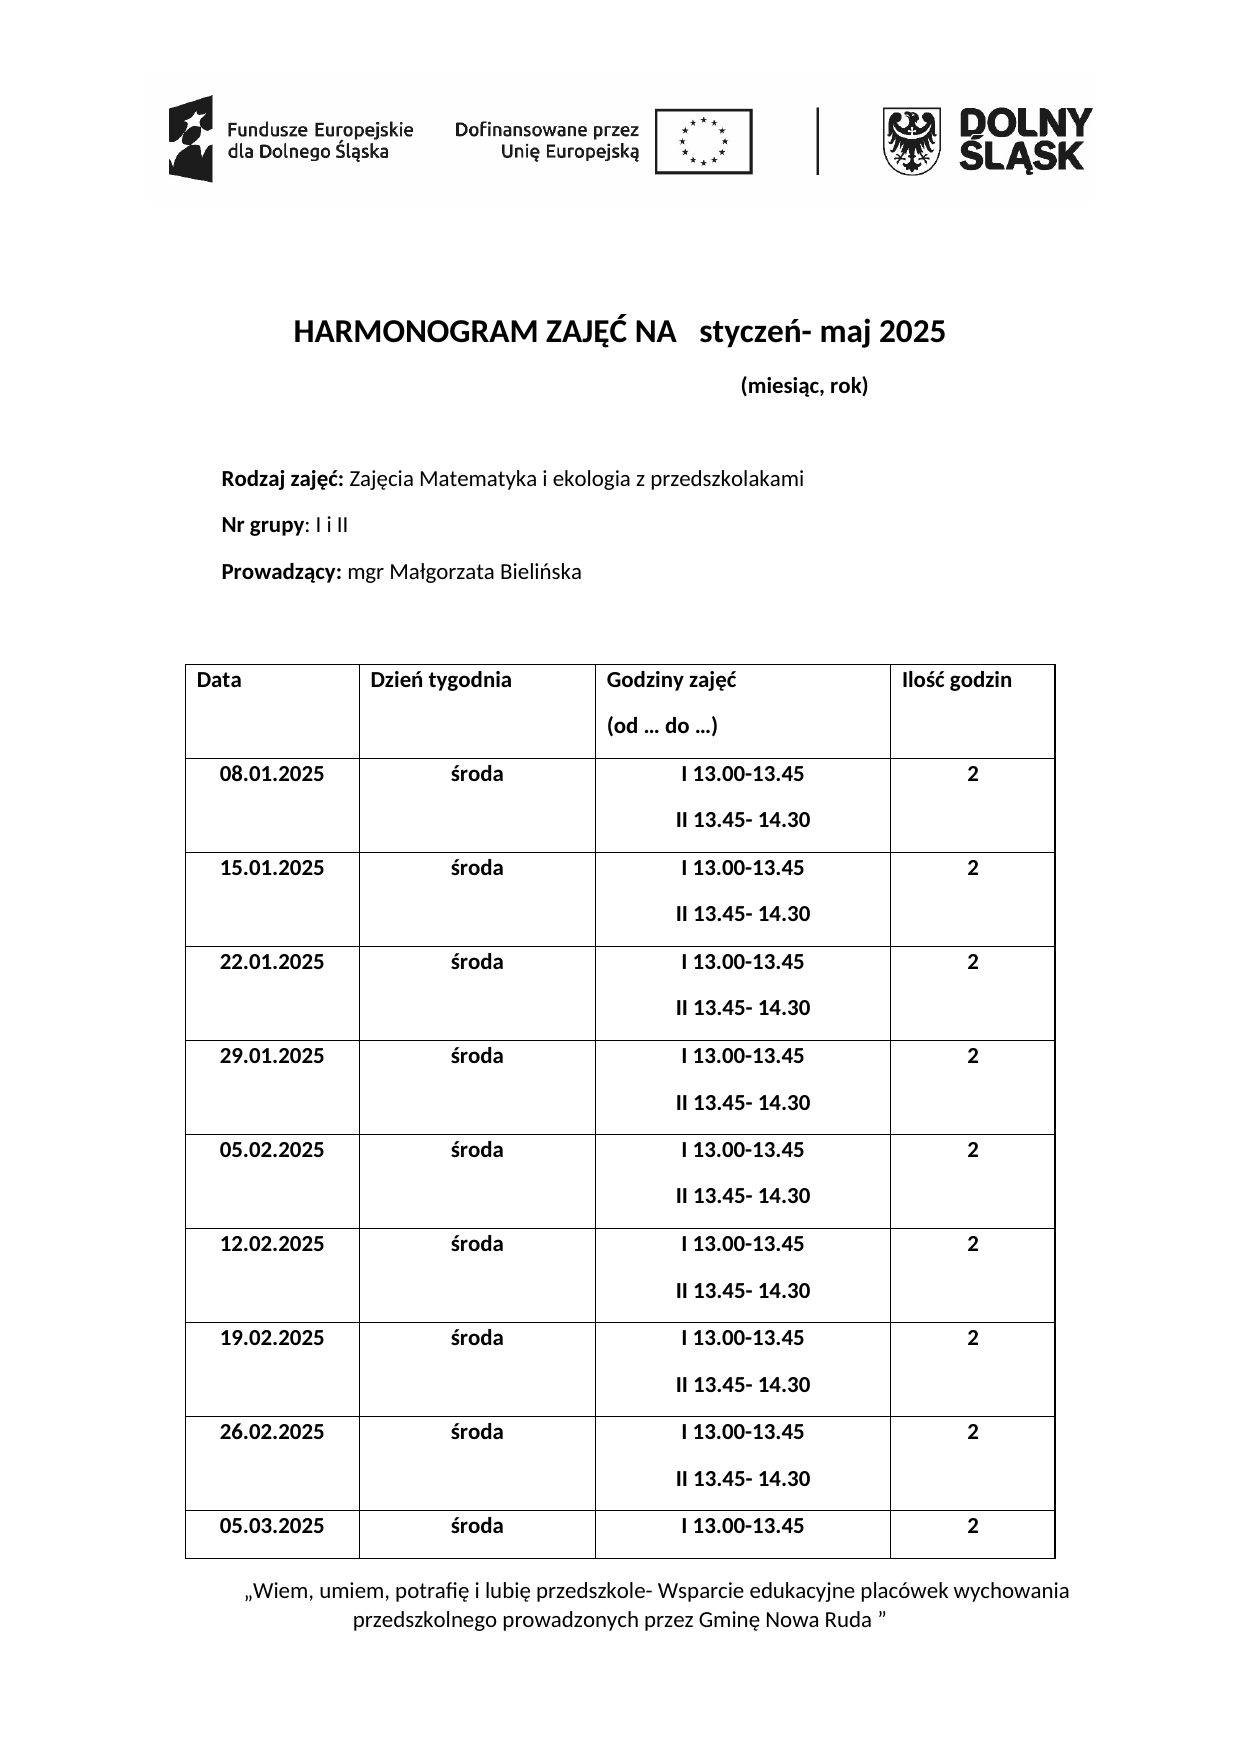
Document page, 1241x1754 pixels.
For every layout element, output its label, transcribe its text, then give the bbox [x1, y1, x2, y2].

table_cell 26.02.2025 [186, 1417, 359, 1510]
table_cell 22.01.2025 [186, 947, 359, 1040]
table_cell 2 [891, 759, 1054, 852]
table_header Godziny zajęć (od … do …) [596, 665, 890, 758]
table_cell 2 [891, 1135, 1054, 1228]
table_cell 2 [891, 1511, 1054, 1558]
table_header Ilość godzin [891, 665, 1054, 758]
table_cell I 13.00-13.45 II 13.45- 14.30 [596, 1041, 890, 1134]
table_cell środa [360, 853, 595, 946]
table_cell 12.02.2025 [186, 1229, 359, 1322]
table_cell środa [360, 1511, 595, 1558]
table_cell I 13.00-13.45 II 13.45- 14.30 [596, 1323, 890, 1416]
table_cell środa [360, 1229, 595, 1322]
table_cell 2 [891, 1417, 1054, 1510]
table_cell 2 [891, 947, 1054, 1040]
table_cell 2 [891, 853, 1054, 946]
table_cell 2 [891, 1041, 1054, 1134]
table_cell środa [360, 1041, 595, 1134]
table_header Data [186, 665, 359, 758]
table_cell I 13.00-13.45 II 13.45- 14.30 [596, 1229, 890, 1322]
table_cell I 13.00-13.45 II 13.45- 14.30 [596, 1135, 890, 1228]
table_cell I 13.00-13.45 II 13.45- 14.30 [596, 1417, 890, 1510]
table_cell I 13.00-13.45 II 13.45- 14.30 [596, 853, 890, 946]
table_cell 08.01.2025 [186, 759, 359, 852]
text (miesiąc, rok) [148, 371, 1093, 399]
table_cell 05.02.2025 [186, 1135, 359, 1228]
table_cell 2 [891, 1323, 1054, 1416]
table_cell I 13.00-13.45 II 13.45- 14.30 [596, 759, 890, 852]
table_cell środa [360, 1323, 595, 1416]
table_cell 15.01.2025 [186, 853, 359, 946]
table_cell 2 [891, 1229, 1054, 1322]
text Rodzaj zajęć: Zajęcia Matematyka i ekologia z przedszkolakami [148, 464, 1093, 492]
table_cell środa [360, 1135, 595, 1228]
table_cell 19.02.2025 [186, 1323, 359, 1416]
table_header Dzień tygodnia [360, 665, 595, 758]
table_cell środa [360, 759, 595, 852]
table_cell I 13.00-13.45 II 13.45- 14.30 [596, 947, 890, 1040]
table_cell środa [360, 1417, 595, 1510]
text HARMONOGRAM ZAJĘĆ NA styczeń- maj 2025 [148, 311, 1093, 351]
table_cell I 13.00-13.45 [596, 1511, 890, 1558]
text Nr grupy: I i II [148, 510, 1093, 538]
text Prowadzący: mgr Małgorzata Bielińska [148, 557, 1093, 585]
picture [147, 73, 1093, 204]
table_cell środa [360, 947, 595, 1040]
table_cell 05.03.2025 [186, 1511, 359, 1558]
table_cell 29.01.2025 [186, 1041, 359, 1134]
